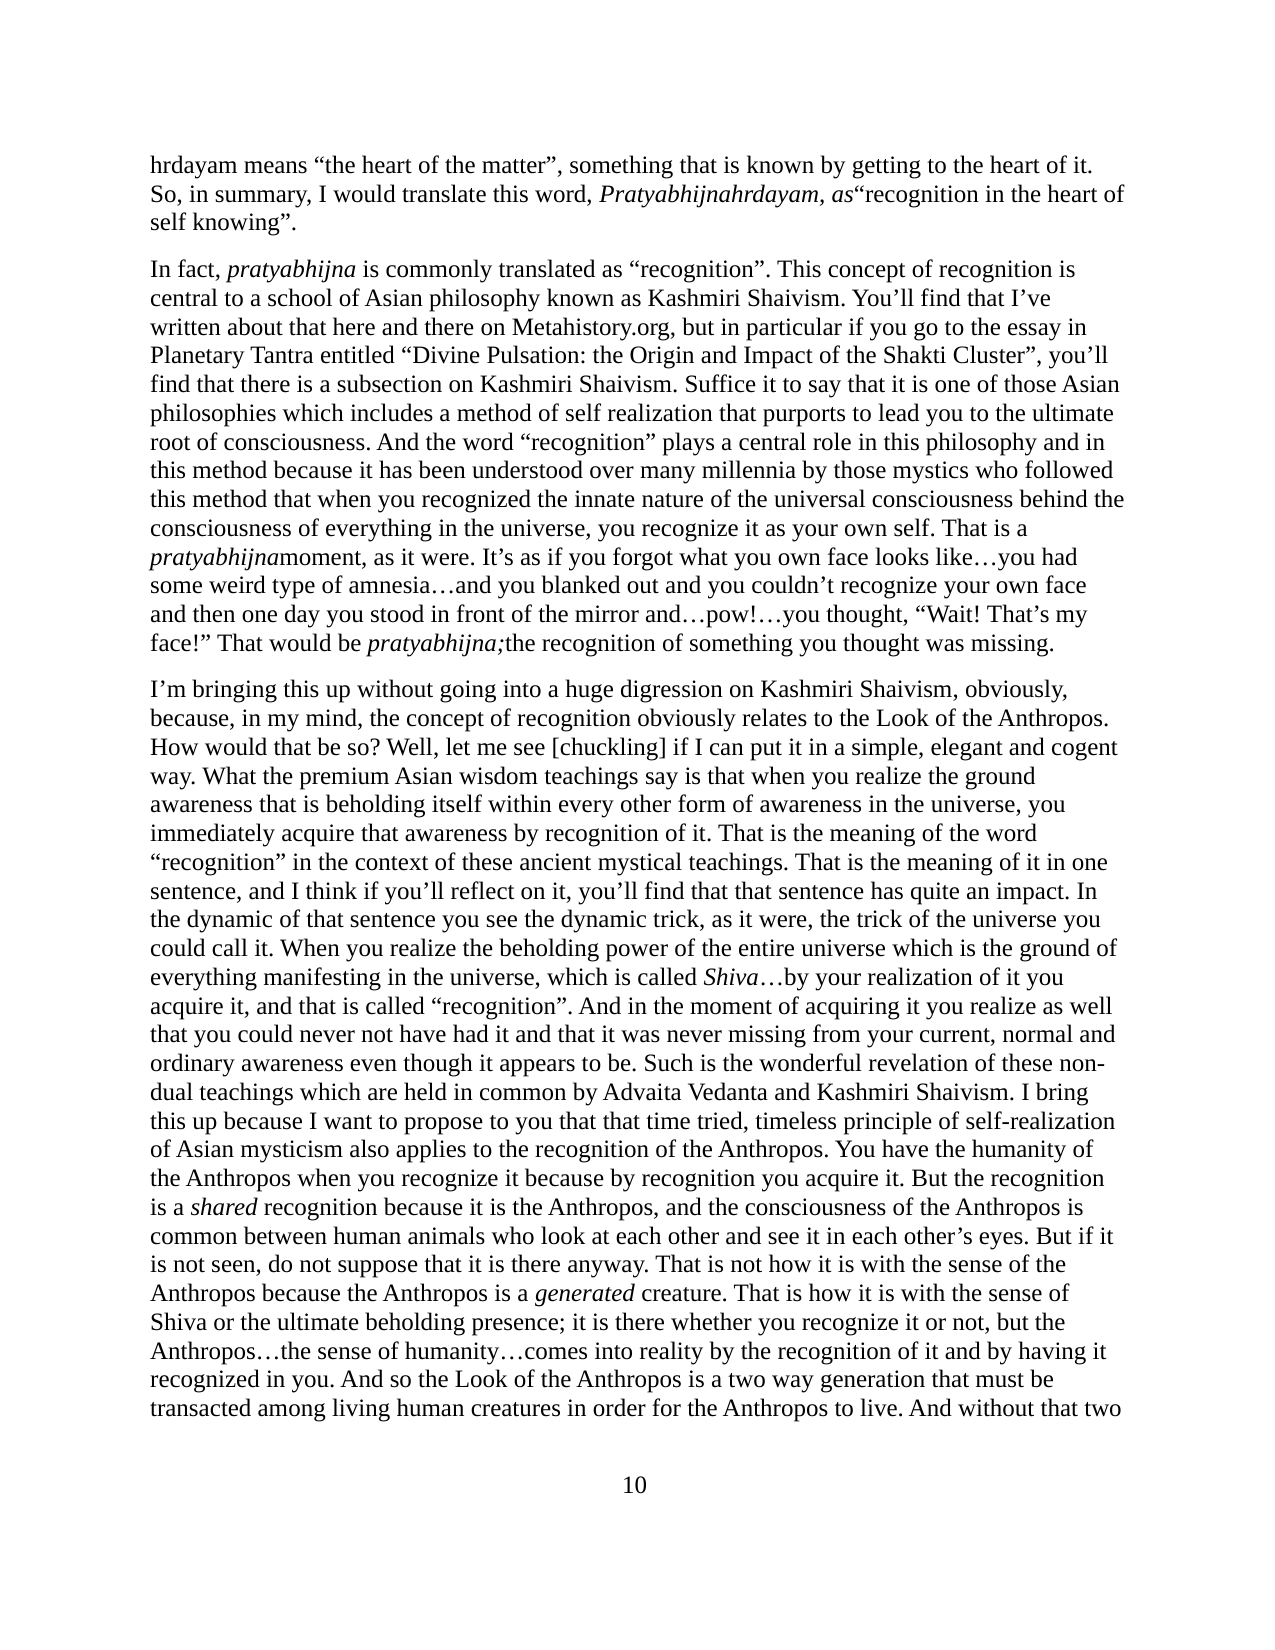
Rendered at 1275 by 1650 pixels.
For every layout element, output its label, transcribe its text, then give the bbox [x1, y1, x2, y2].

text I’m bringing this up without going into a huge digression on Kashmiri Shaivism, obviously, because, in my mind, the concept of recognition obviously relates to the Look of the Anthropos. How would that be so? Well, let me see [chuckling] if I can put it in a simple, elegant and cogent way. What the premium Asian wisdom teachings say is that when you realize the ground awareness that is beholding itself within every other form of awareness in the universe, you immediately acquire that awareness by recognition of it. That is the meaning of the word “recognition” in the context of these ancient mystical teachings. That is the meaning of it in one sentence, and I think if you’ll reflect on it, you’ll find that that sentence has quite an impact. In the dynamic of that sentence you see the dynamic trick, as it were, the trick of the universe you could call it. When you realize the beholding power of the entire universe which is the ground of everything manifesting in the universe, which is called Shiva…by your realization of it you acquire it, and that is called “recognition”. And in the moment of acquiring it you realize as well that you could never not have had it and that it was never missing from your current, normal and ordinary awareness even though it appears to be. Such is the wonderful revelation of these non-dual teachings which are held in common by Advaita Vedanta and Kashmiri Shaivism. I bring this up because I want to propose to you that that time tried, timeless principle of self-realization of Asian mysticism also applies to the recognition of the Anthropos. You have the humanity of the Anthropos when you recognize it because by recognition you acquire it. But the recognition is a shared recognition because it is the Anthropos, and the consciousness of the Anthropos is common between human animals who look at each other and see it in each other’s eyes. But if it is not seen, do not suppose that it is there anyway. That is not how it is with the sense of the Anthropos because the Anthropos is a generated creature. That is how it is with the sense of Shiva or the ultimate beholding presence; it is there whether you recognize it or not, but the Anthropos…the sense of humanity…comes into reality by the recognition of it and by having it recognized in you. And so the Look of the Anthropos is a two way generation that must be transacted among living human creatures in order for the Anthropos to live. And without that two [150, 674, 1125, 1422]
text In fact, pratyabhijna is commonly translated as “recognition”. This concept of recognition is central to a school of Asian philosophy known as Kashmiri Shaivism. You’ll find that I’ve written about that here and there on Metahistory.org, but in particular if you go to the essay in Planetary Tantra entitled “Divine Pulsation: the Origin and Impact of the Shakti Cluster”, you’ll find that there is a subsection on Kashmiri Shaivism. Suffice it to say that it is one of those Asian philosophies which includes a method of self realization that purports to lead you to the ultimate root of consciousness. And the word “recognition” plays a central role in this philosophy and in this method because it has been understood over many millennia by those mystics who followed this method that when you recognized the innate nature of the universal consciousness behind the consciousness of everything in the universe, you recognize it as your own self. That is a pratyabhijnamoment, as it were. It’s as if you forgot what you own face looks like…you had some weird type of amnesia…and you blanked out and you couldn’t recognize your own face and then one day you stood in front of the mirror and…pow!…you thought, “Wait! That’s my face!” That would be pratyabhijna;the recognition of something you thought was missing. [150, 254, 1125, 657]
text hrdayam means “the heart of the matter”, something that is known by getting to the heart of it. So, in summary, I would translate this word, Pratyabhijnahrdayam, as“recognition in the heart of self knowing”. [150, 150, 1125, 236]
